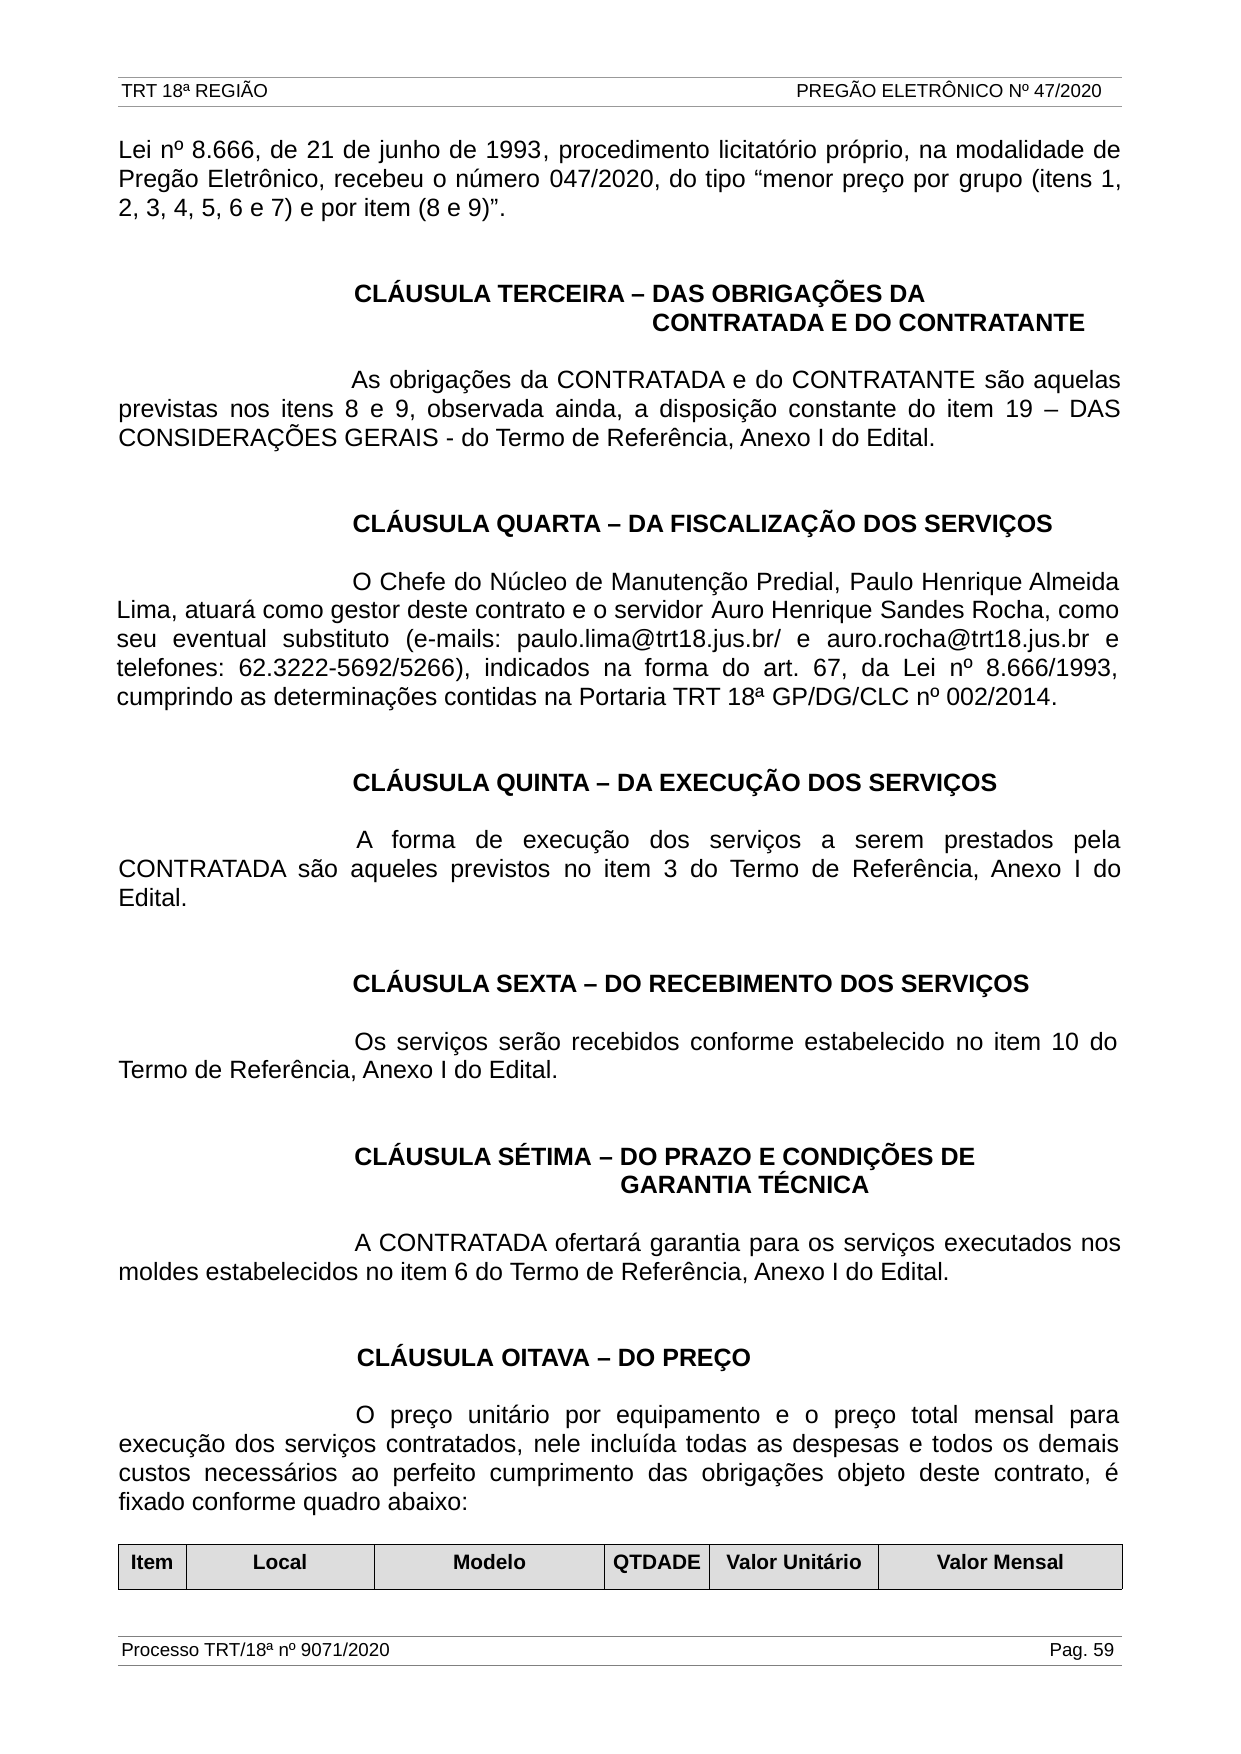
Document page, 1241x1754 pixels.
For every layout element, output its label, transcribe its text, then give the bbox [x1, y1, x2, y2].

text Lei nº 8.666, de 21 de junho de 1993, procedimento licitatório próprio, na modalidade de Pregão Eletrônico, recebeu o número 047/2020, do tipo “menor preço por grupo (itens 1, 2, 3, 4, 5, 6 e 7) e por item (8 e 9)”. [118, 136, 1122, 222]
text GARANTIA TÉCNICA [118, 1171, 1116, 1199]
text As obrigações da CONTRATADA e do CONTRATANTE são aquelas previstas nos itens 8 e 9, observada ainda, a disposição constante do item 19 – DAS CONSIDERAÇÕES GERAIS - do Termo de Referência, Anexo I do Edital. [118, 366, 1122, 452]
table_header Modelo [375, 1545, 604, 1589]
table_header QTDADE [605, 1545, 709, 1589]
text CLÁUSULA TERCEIRA – DAS OBRIGAÇÕES DA [118, 279, 1122, 308]
text CLÁUSULA OITAVA – DO PREÇO [118, 1343, 1122, 1372]
table_header Valor Mensal [879, 1545, 1122, 1589]
text Os serviços serão recebidos conforme estabelecido no item 10 do Termo de Referência, Anexo I do Edital. [118, 1027, 1117, 1084]
text CLÁUSULA SEXTA – DO RECEBIMENTO DOS SERVIÇOS [118, 969, 1122, 998]
text CLÁUSULA QUARTA – DA FISCALIZAÇÃO DOS SERVIÇOS [118, 509, 1122, 538]
text O preço unitário por equipamento e o preço total mensal para execução dos serviços contratados, nele incluída todas as despesas e todos os demais custos necessários ao perfeito cumprimento das obrigações objeto deste contrato, é fixado conforme quadro abaixo: [118, 1401, 1120, 1516]
text CLÁUSULA SÉTIMA – DO PRAZO E CONDIÇÕES DE [118, 1142, 1117, 1171]
text A CONTRATADA ofertará garantia para os serviços executados nos moldes estabelecidos no item 6 do Termo de Referência, Anexo I do Edital. [118, 1228, 1122, 1286]
text CLÁUSULA QUINTA – DA EXECUÇÃO DOS SERVIÇOS [118, 768, 1122, 797]
table_header Item [119, 1545, 186, 1589]
table_header Local [187, 1545, 374, 1589]
text CONTRATADA E DO CONTRATANTE [118, 308, 1122, 337]
table_header Valor Unitário [710, 1545, 878, 1589]
text O Chefe do Núcleo de Manutenção Predial, Paulo Henrique Almeida Lima, atuará como gestor deste contrato e o servidor Auro Henrique Sandes Rocha, como seu eventual substituto (e-mails: paulo.lima@trt18.jus.br/ e auro.rocha@trt18.jus.br e telefones: 62.3222-5692/5266), indicados na forma do art. 67, da Lei nº 8.666/1993, cumprindo as determinações contidas na Portaria TRT 18ª GP/DG/CLC nº 002/2014. [116, 567, 1119, 711]
text A forma de execução dos serviços a serem prestados pela CONTRATADA são aqueles previstos no item 3 do Termo de Referência, Anexo I do Edital. [118, 826, 1122, 912]
